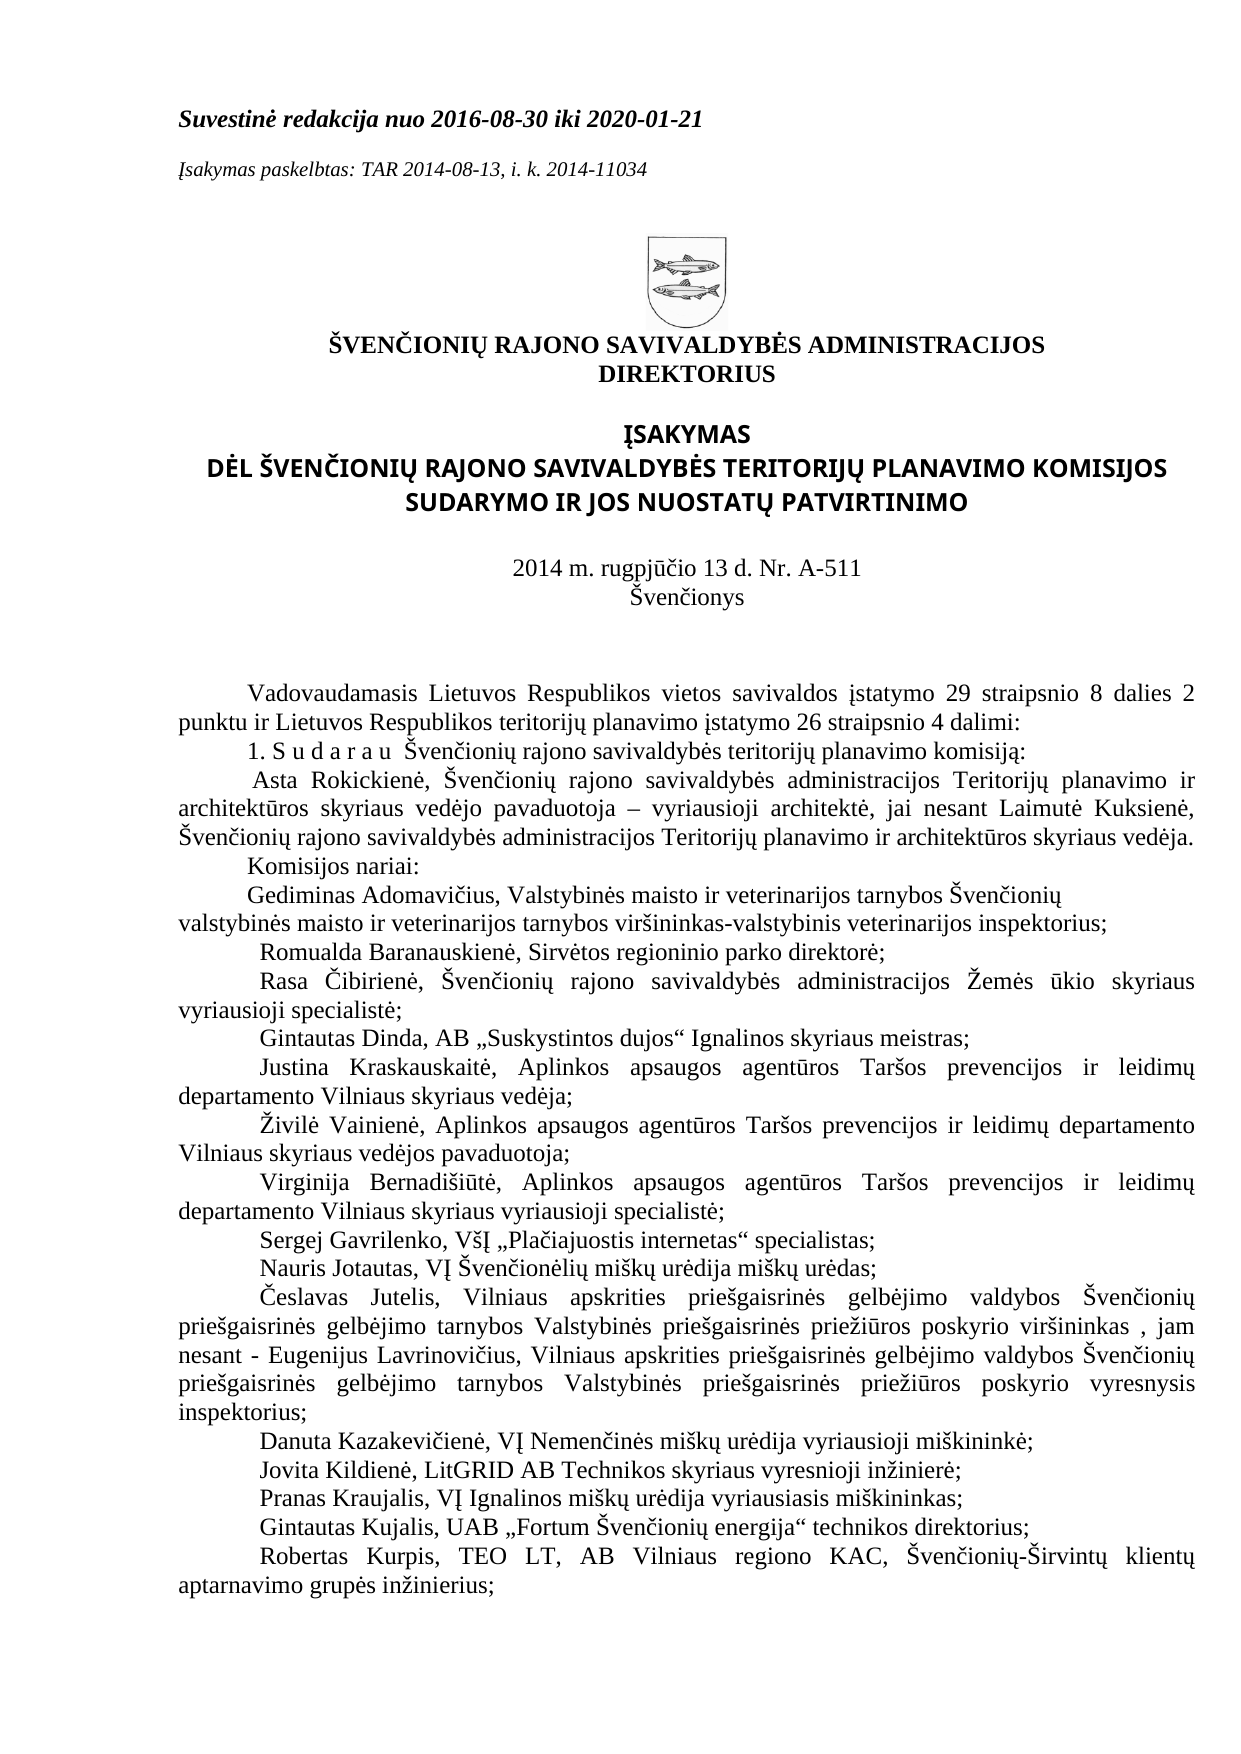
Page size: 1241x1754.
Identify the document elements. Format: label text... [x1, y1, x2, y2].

text Gediminas Adomavičius, Valstybinės maisto ir veterinarijos tarnybos Švenčionių [247, 880, 1196, 908]
text Komisijos nariai: [247, 851, 1196, 880]
text Gintautas Dinda, AB „Suskystintos dujos“ Ignalinos skyriaus meistras; [178, 1023, 1196, 1052]
text Vadovaudamasis Lietuvos Respublikos vietos savivaldos įstatymo 29 straipsnio 8 dalies 2 punktu ir Lietuvos Respublikos teritorijų planavimo įstatymo 26 straipsnio 4 dalimi: [178, 678, 1196, 736]
text 2014 m. rugpjūčio 13 d. Nr. A-511 [178, 553, 1196, 582]
text DIREKTORIUS [178, 359, 1196, 388]
text Romualda Baranauskienė, Sirvėtos regioninio parko direktorė; [178, 937, 1196, 966]
text 1. S u d a r a u Švenčionių rajono savivaldybės teritorijų planavimo komisiją: [247, 736, 1196, 765]
text DĖL ŠVENČIONIŲ RAJONO SAVIVALDYBĖS TERITORIJŲ PLANAVIMO KOMISIJOS SUDARYMO IR JOS NUOSTATŲ PATVIRTINIMO [178, 451, 1196, 519]
text Česlavas Jutelis, Vilniaus apskrities priešgaisrinės gelbėjimo valdybos Švenčionių priešgaisrinės gelbėjimo tarnybos Valstybinės priešgaisrinės priežiūros poskyrio viršininkas , jam nesant - Eugenijus Lavrinovičius, Vilniaus apskrities priešgaisrinės gelbėjimo valdybos Švenčionių priešgaisrinės gelbėjimo tarnybos Valstybinės priešgaisrinės priežiūros poskyrio vyresnysis inspektorius; [178, 1282, 1196, 1426]
text Sergej Gavrilenko, VšĮ „Plačiajuostis internetas“ specialistas; [178, 1225, 1196, 1253]
text Živilė Vainienė, Aplinkos apsaugos agentūros Taršos prevencijos ir leidimų departamento Vilniaus skyriaus vedėjos pavaduotoja; [178, 1110, 1196, 1167]
text Danuta Kazakevičienė, VĮ Nemenčinės miškų urėdija vyriausioji miškininkė; [178, 1426, 1196, 1455]
text Įsakymas paskelbtas: TAR 2014-08-13, i. k. 2014-11034 [178, 157, 1196, 181]
text Justina Kraskauskaitė, Aplinkos apsaugos agentūros Taršos prevencijos ir leidimų departamento Vilniaus skyriaus vedėja; [178, 1052, 1196, 1110]
text Rasa Čibirienė, Švenčionių rajono savivaldybės administracijos Žemės ūkio skyriaus vyriausioji specialistė; [178, 966, 1196, 1023]
text Nauris Jotautas, VĮ Švenčionėlių miškų urėdija miškų urėdas; [178, 1253, 1196, 1282]
text Suvestinė redakcija nuo 2016-08-30 iki 2020-01-21 [178, 104, 1196, 132]
text Gintautas Kujalis, UAB „Fortum Švenčionių energija“ technikos direktorius; [178, 1512, 1196, 1541]
text valstybinės maisto ir veterinarijos tarnybos viršininkas-valstybinis veterinarijos inspektorius; [178, 908, 1196, 937]
text Asta Rokickienė, Švenčionių rajono savivaldybės administracijos Teritorijų planavimo ir architektūros skyriaus vedėjo pavaduotoja – vyriausioji architektė, jai nesant Laimutė Kuksienė, Švenčionių rajono savivaldybės administracijos Teritorijų planavimo ir architektūros skyriaus vedėja. [178, 765, 1196, 851]
text Pranas Kraujalis, VĮ Ignalinos miškų urėdija vyriausiasis miškininkas; [178, 1483, 1196, 1512]
text Jovita Kildienė, LitGRID AB Technikos skyriaus vyresnioji inžinierė; [178, 1455, 1196, 1483]
text Virginija Bernadišiūtė, Aplinkos apsaugos agentūros Taršos prevencijos ir leidimų departamento Vilniaus skyriaus vyriausioji specialistė; [178, 1167, 1196, 1225]
text Švenčionys [178, 582, 1196, 610]
text ŠVENČIONIŲ RAJONO SAVIVALDYBĖS ADMINISTRACIJOS [178, 330, 1196, 359]
text ĮSAKYMAS [178, 417, 1196, 451]
text Robertas Kurpis, TEO LT, AB Vilniaus regiono KAC, Švenčionių-Širvintų klientų aptarnavimo grupės inžinierius; [178, 1541, 1196, 1598]
